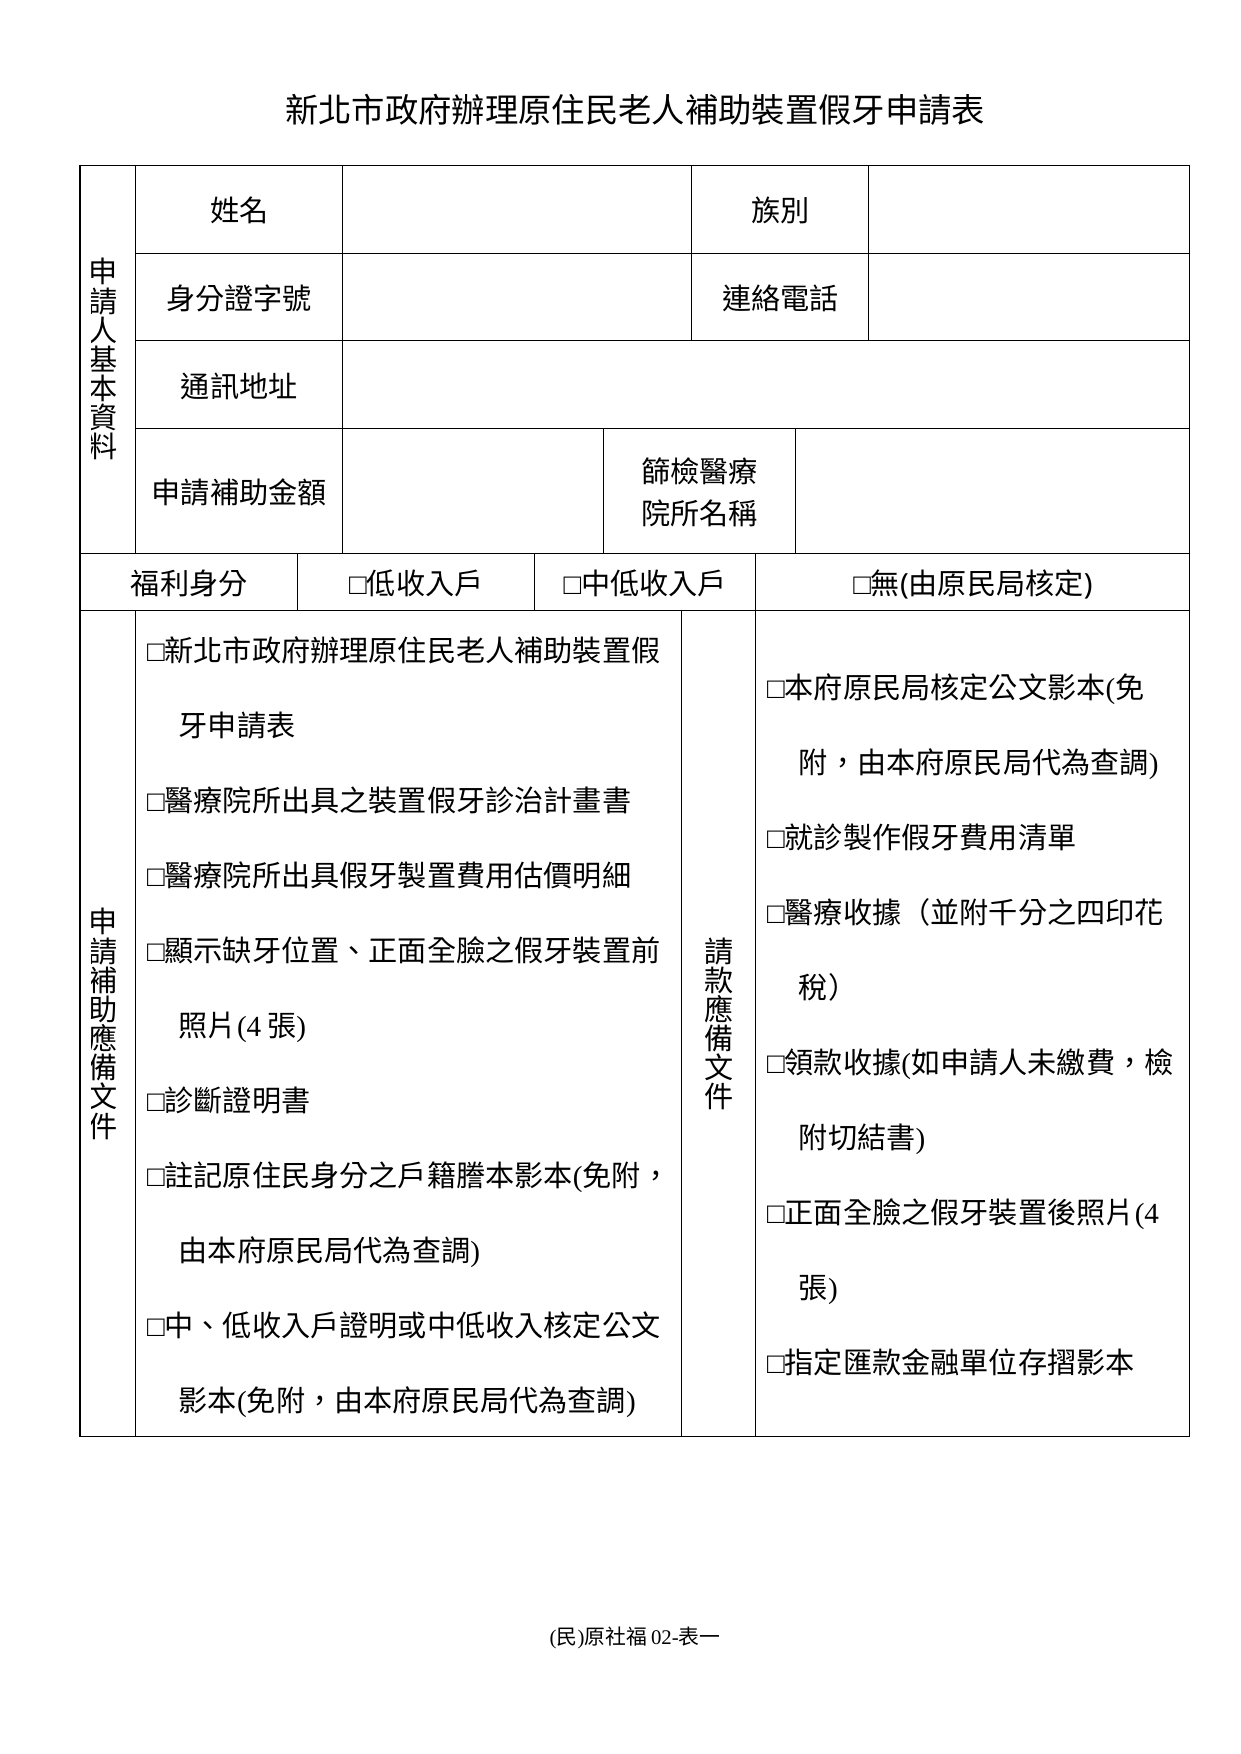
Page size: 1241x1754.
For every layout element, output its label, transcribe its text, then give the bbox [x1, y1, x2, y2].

table_cell □無(由原民局核定) [756, 554, 1189, 610]
table_header 申請人基本資料 [81, 166, 135, 553]
table_cell 通訊地址 [136, 341, 342, 428]
table_cell [343, 341, 1189, 428]
table_cell [869, 254, 1189, 340]
table_cell 篩檢醫療 院所名稱 [604, 429, 795, 553]
table_cell □低收入戶 [298, 554, 534, 610]
table_cell [343, 429, 603, 553]
table_cell 申請補助應備文件 [81, 611, 135, 1436]
table_cell 身分證字號 [136, 254, 342, 340]
table_cell [796, 429, 1189, 553]
table_header [869, 166, 1189, 252]
table_cell 福利身分 [81, 554, 297, 610]
table_cell □新北市政府辦理原住民老人補助裝置假牙申請表 □醫療院所出具之裝置假牙診治計畫書 □醫療院所出具假牙製置費用估價明細 □顯示缺牙位置、正面全臉之假牙裝置前照片(4張) □診斷證明書 □註記原住民身分之戶籍謄本影本(免附，由本府原民局代為查調) □中、低收入戶證明或中低收入核定公文影本(免附，由本府原民局代為查調) [136, 611, 681, 1436]
table_cell □中低收入戶 [535, 554, 755, 610]
table_cell 連絡電話 [692, 254, 868, 340]
table_header 姓名 [136, 166, 342, 252]
table_cell 申請補助金額 [136, 429, 342, 553]
table_cell [343, 254, 691, 340]
table_cell □本府原民局核定公文影本(免附，由本府原民局代為查調) □就診製作假牙費用清單 □醫療收據（並附千分之四印花稅） □領款收據(如申請人未繳費，檢附切結書) □正面全臉之假牙裝置後照片(4張) □指定匯款金融單位存摺影本 [756, 611, 1189, 1436]
table_cell 請款應備文件 [682, 611, 755, 1436]
table_header [343, 166, 691, 252]
table_header 族別 [692, 166, 868, 252]
